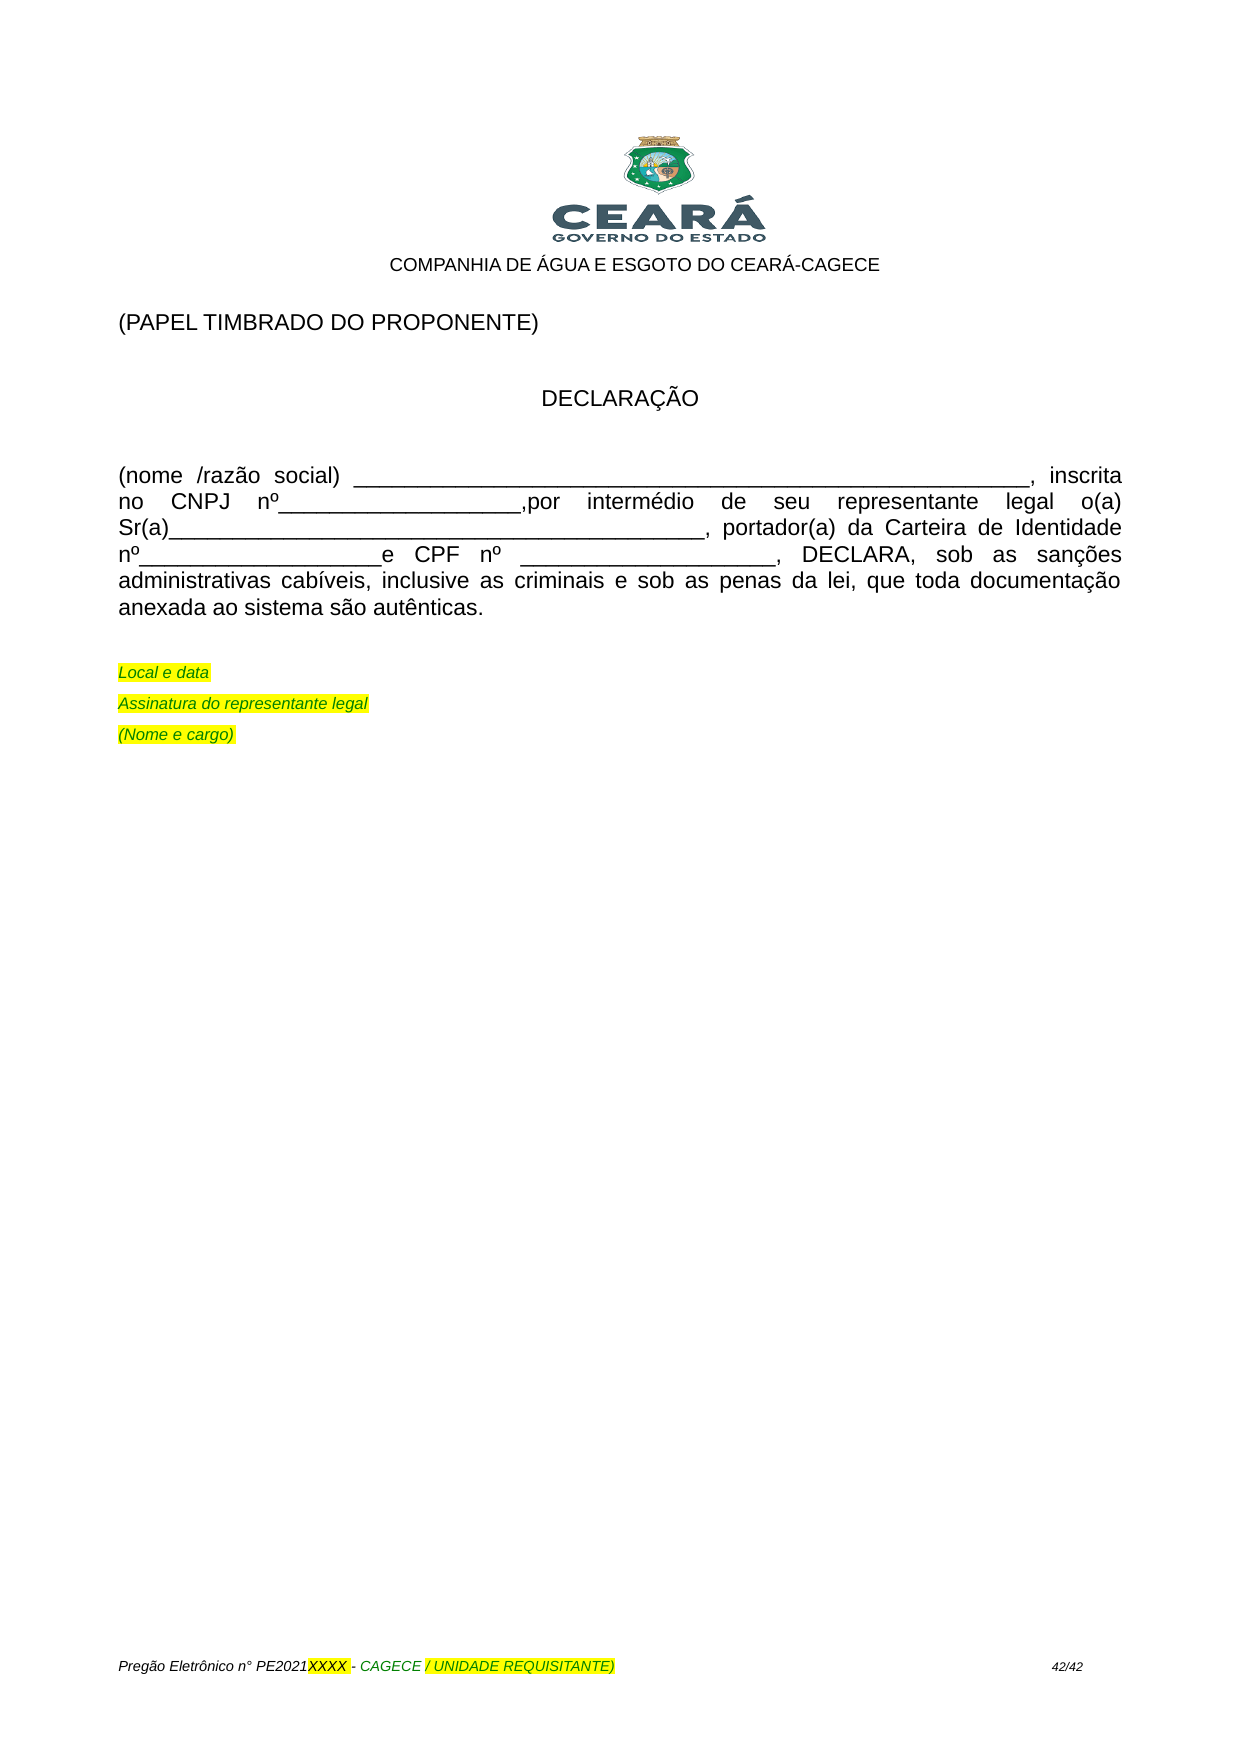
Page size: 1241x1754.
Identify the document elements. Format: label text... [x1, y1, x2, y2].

picture [531, 132, 786, 245]
text (Nome e cargo) [118, 725, 1122, 744]
text (PAPEL TIMBRADO DO PROPONENTE) [118, 309, 1122, 335]
text (nome /razão social) _____________________________________________________, inscrita no CNPJ nº___________________,por intermédio de seu representante legal o(a) Sr(a)__________________________________________, portador(a) da Carteira de Identidade nº___________________e CPF nº ____________________, DECLARA, sob as sanções administrativas cabíveis, inclusive as criminais e sob as penas da lei, que toda documentação anexada ao sistema são autênticas. [118, 462, 1122, 620]
text Local e data [118, 663, 1122, 682]
text Assinatura do representante legal [118, 694, 1122, 713]
text DECLARAÇÃO [118, 385, 1122, 412]
